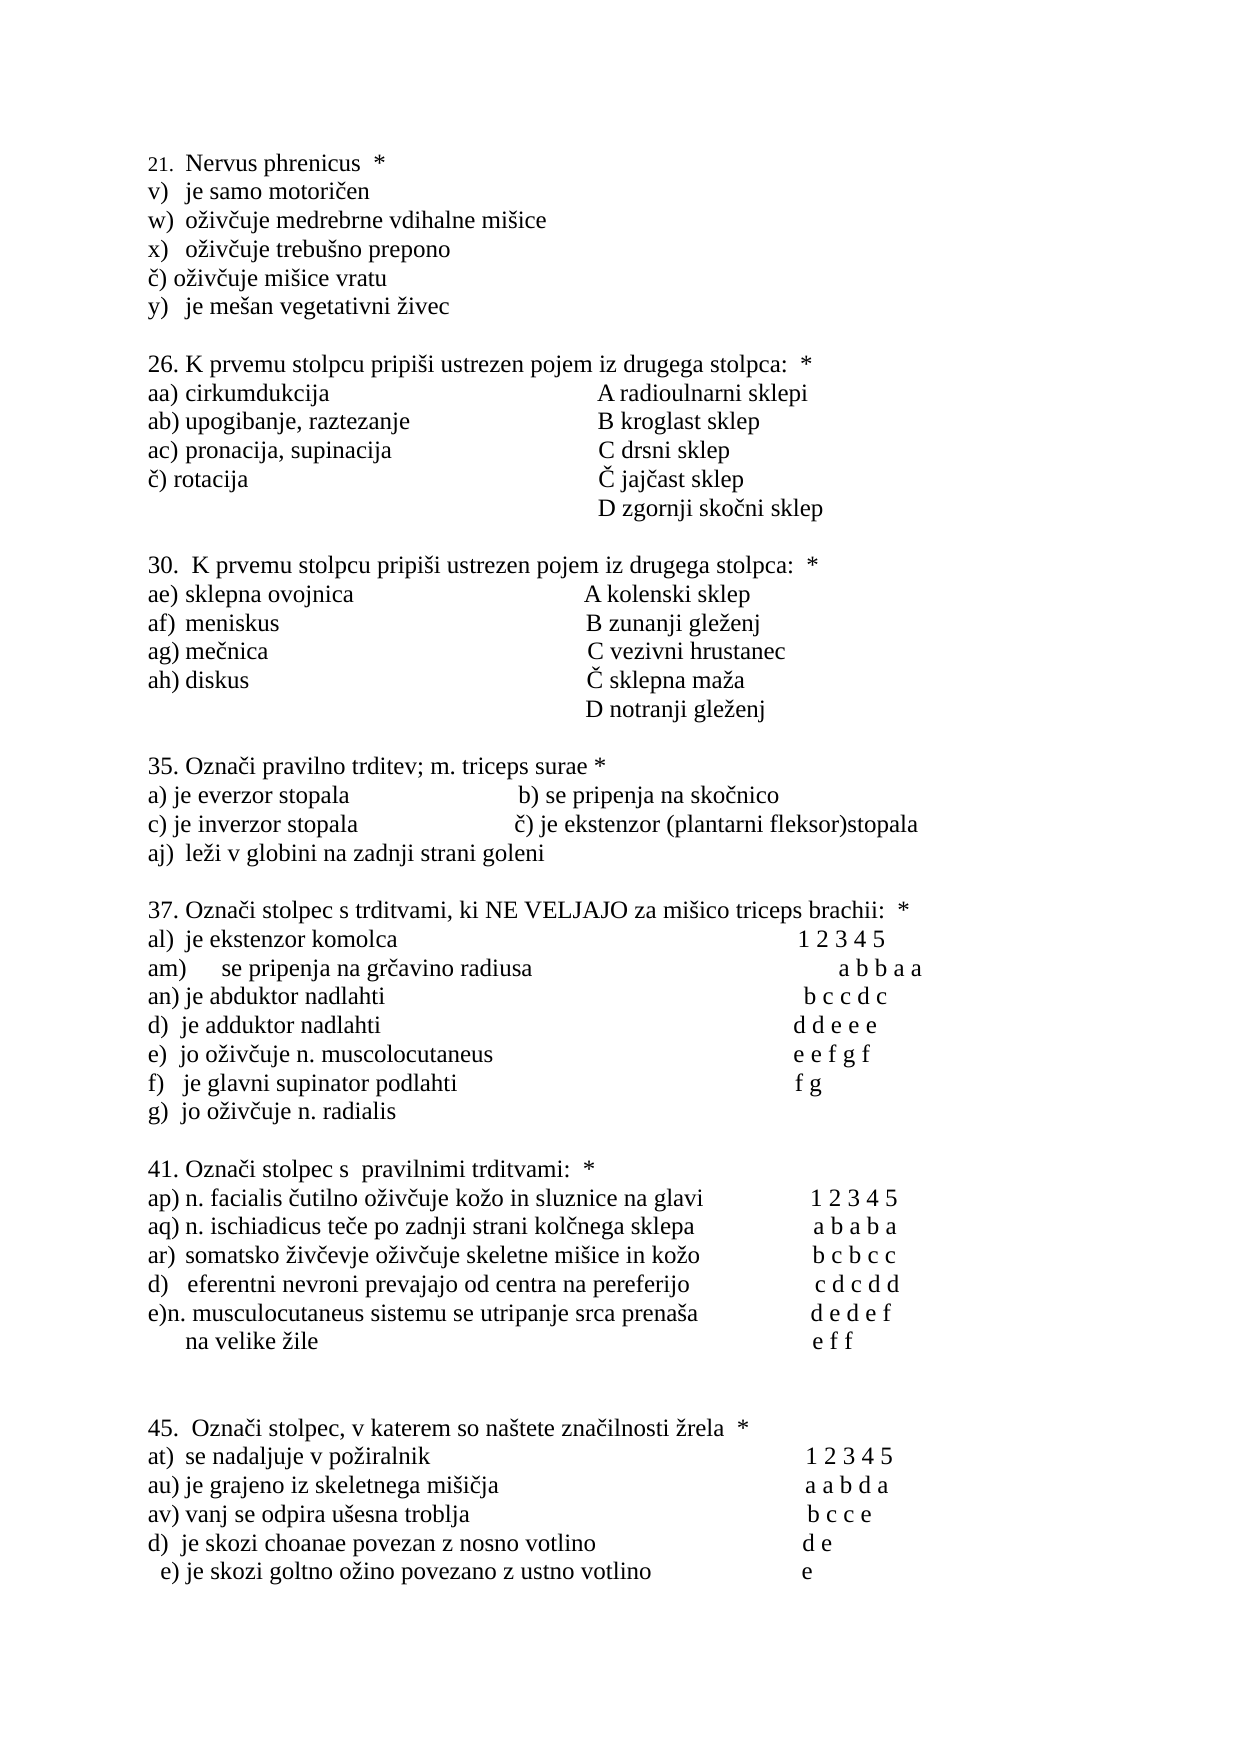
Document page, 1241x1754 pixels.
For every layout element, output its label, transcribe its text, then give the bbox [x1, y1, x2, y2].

list oživčuje medrebrne vdihalne mišice [148, 205, 1093, 234]
list diskus Č sklepna maža [148, 665, 1093, 694]
text D zgornji skočni sklep [148, 493, 1093, 521]
list n. ischiadicus teče po zadnji strani kolčnega sklepa a b a b a [148, 1211, 1093, 1240]
list Nervus phrenicus * [148, 148, 1093, 176]
list je mešan vegetativni živec [148, 291, 1093, 320]
text e)n. musculocutaneus sistemu se utripanje srca prenaša d e d e f [148, 1298, 1093, 1326]
list K prvemu stolpcu pripiši ustrezen pojem iz drugega stolpca: * [148, 349, 1093, 378]
list K prvemu stolpcu pripiši ustrezen pojem iz drugega stolpca: * [148, 550, 1093, 579]
list cirkumdukcija A radioulnarni sklepi [148, 378, 1093, 406]
list Označi stolpec s pravilnimi trditvami: * [148, 1154, 1093, 1183]
text na velike žile e f f [185, 1326, 1093, 1355]
list upogibanje, raztezanje B kroglast sklep [148, 406, 1093, 435]
list oživčuje trebušno prepono [148, 234, 1093, 263]
list Označi pravilno trditev; m. triceps surae * [148, 751, 1093, 780]
list leži v globini na zadnji strani goleni [148, 838, 1093, 866]
list je abduktor nadlahti b c c d c [148, 981, 1093, 1010]
text g) jo oživčuje n. radialis [148, 1096, 1093, 1125]
list je ekstenzor komolca 1 2 3 4 5 [148, 924, 1093, 953]
text e) je skozi goltno ožino povezano z ustno votlino e [148, 1556, 1093, 1585]
list mečnica C vezivni hrustanec [148, 636, 1093, 665]
text d) je skozi choanae povezan z nosno votlino d e [148, 1528, 1093, 1556]
list Označi stolpec, v katerem so naštete značilnosti žrela * [148, 1413, 1093, 1441]
text D notranji gleženj [148, 694, 1093, 723]
list meniskus B zunanji gleženj [148, 608, 1093, 636]
list je grajeno iz skeletnega mišičja a a b d a [148, 1470, 1093, 1499]
list Označi stolpec s trditvami, ki NE VELJAJO za mišico triceps brachii: * [148, 895, 1093, 924]
list vanj se odpira ušesna troblja b c c e [148, 1499, 1093, 1528]
list se pripenja na grčavino radiusa a b b a a [148, 953, 1093, 981]
list se nadaljuje v požiralnik 1 2 3 4 5 [148, 1441, 1093, 1470]
list somatsko živčevje oživčuje skeletne mišice in kožo b c b c c [148, 1240, 1093, 1269]
text f) je glavni supinator podlahti f g [148, 1068, 1093, 1096]
text č) oživčuje mišice vratu [148, 263, 1093, 291]
text d) je adduktor nadlahti d d e e e [148, 1010, 1093, 1039]
text č) rotacija Č jajčast sklep [148, 464, 1093, 493]
list je samo motoričen [148, 176, 1093, 205]
list pronacija, supinacija C drsni sklep [148, 435, 1093, 464]
list sklepna ovojnica A kolenski sklep [148, 579, 1093, 608]
text e) jo oživčuje n. muscolocutaneus e e f g f [148, 1039, 1093, 1068]
text d) eferentni nevroni prevajajo od centra na pereferijo c d c d d [148, 1269, 1093, 1298]
text c) je inverzor stopala č) je ekstenzor (plantarni fleksor)stopala [148, 809, 1093, 838]
list n. facialis čutilno oživčuje kožo in sluznice na glavi 1 2 3 4 5 [148, 1183, 1093, 1211]
text a) je everzor stopala b) se pripenja na skočnico [148, 780, 1093, 809]
